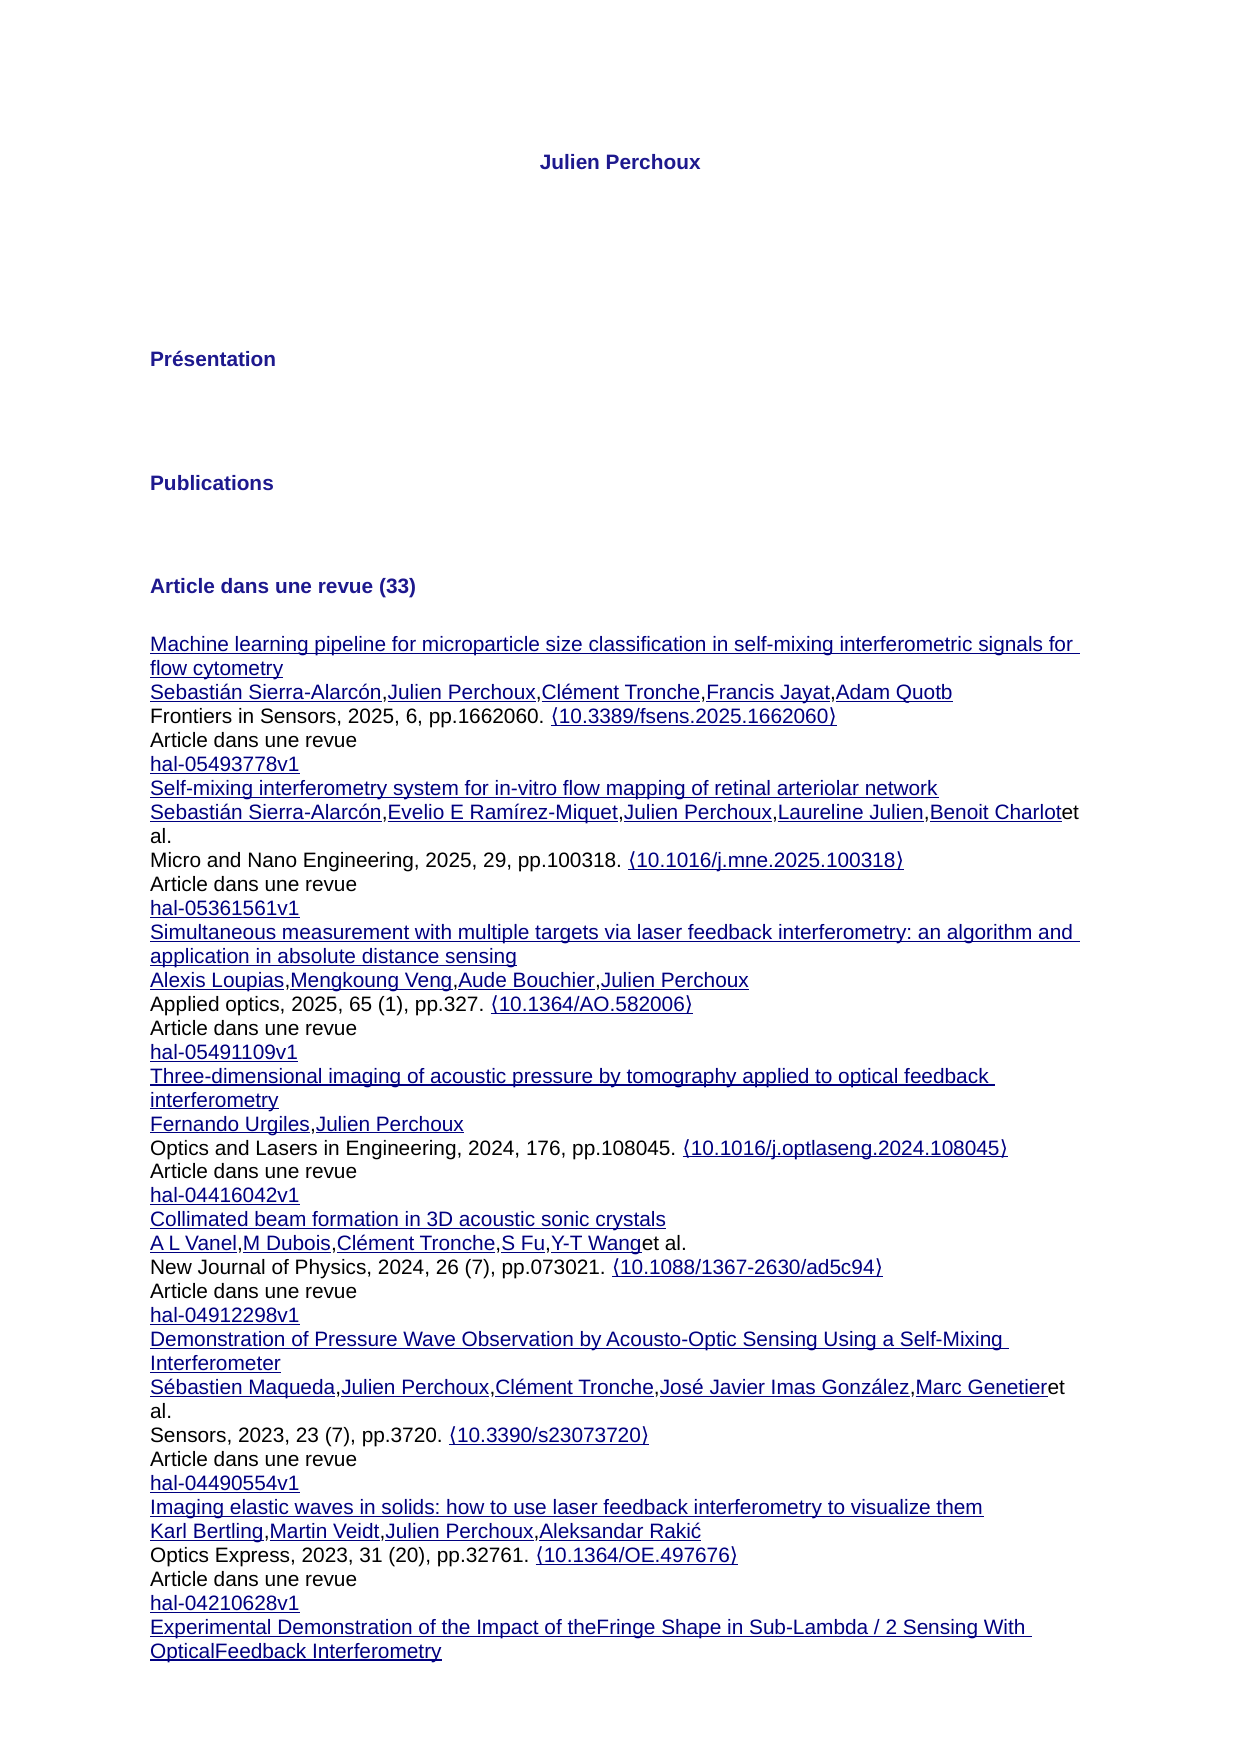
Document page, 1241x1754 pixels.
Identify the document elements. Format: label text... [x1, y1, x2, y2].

table_header Machine learning pipeline for microparticle size classification in self-mixing interferometric signals for flow cytometry Sebastián Sierra-Alarcón,Julien Perchoux,Clément Tronche,Francis Jayat,Adam Quotb Frontiers in Sensors, 2025, 6, pp.1662060. ⟨10.3389/fsens.2025.1662060⟩ Article dans une revue hal-05493778v1 [150, 632, 1090, 776]
table_cell Demonstration of Pressure Wave Observation by Acousto-Optic Sensing Using a Self-Mixing Interferometer Sébastien Maqueda,Julien Perchoux,Clément Tronche,José Javier Imas González,Marc Genetieret al. Sensors, 2023, 23 (7), pp.3720. ⟨10.3390/s23073720⟩ Article dans une revue hal-04490554v1 [150, 1327, 1090, 1495]
subtitle Julien Perchoux [150, 150, 1090, 174]
subtitle Publications [150, 471, 1090, 495]
table_cell Experimental Demonstration of the Impact of theFringe Shape in Sub-Lambda / 2 Sensing With OpticalFeedback Interferometry [150, 1615, 1090, 1662]
subtitle Article dans une revue (33) [150, 574, 1090, 598]
subtitle Présentation [150, 347, 1090, 371]
table_cell Imaging elastic waves in solids: how to use laser feedback interferometry to visualize them Karl Bertling,Martin Veidt,Julien Perchoux,Aleksandar Rakić Optics Express, 2023, 31 (20), pp.32761. ⟨10.1364/OE.497676⟩ Article dans une revue hal-04210628v1 [150, 1495, 1090, 1614]
table_cell Self-mixing interferometry system for in-vitro flow mapping of retinal arteriolar network Sebastián Sierra-Alarcón,Evelio E Ramírez-Miquet,Julien Perchoux,Laureline Julien,Benoit Charlotet al. Micro and Nano Engineering, 2025, 29, pp.100318. ⟨10.1016/j.mne.2025.100318⟩ Article dans une revue hal-05361561v1 [150, 776, 1090, 920]
table_cell Simultaneous measurement with multiple targets via laser feedback interferometry: an algorithm and application in absolute distance sensing Alexis Loupias,Mengkoung Veng,Aude Bouchier,Julien Perchoux Applied optics, 2025, 65 (1), pp.327. ⟨10.1364/AO.582006⟩ Article dans une revue hal-05491109v1 [150, 920, 1090, 1063]
table_cell Three-dimensional imaging of acoustic pressure by tomography applied to optical feedback interferometry Fernando Urgiles,Julien Perchoux Optics and Lasers in Engineering, 2024, 176, pp.108045. ⟨10.1016/j.optlaseng.2024.108045⟩ Article dans une revue hal-04416042v1 [150, 1064, 1090, 1207]
table_cell Collimated beam formation in 3D acoustic sonic crystals A L Vanel,M Dubois,Clément Tronche,S Fu,Y-T Wanget al. New Journal of Physics, 2024, 26 (7), pp.073021. ⟨10.1088/1367-2630/ad5c94⟩ Article dans une revue hal-04912298v1 [150, 1207, 1090, 1327]
